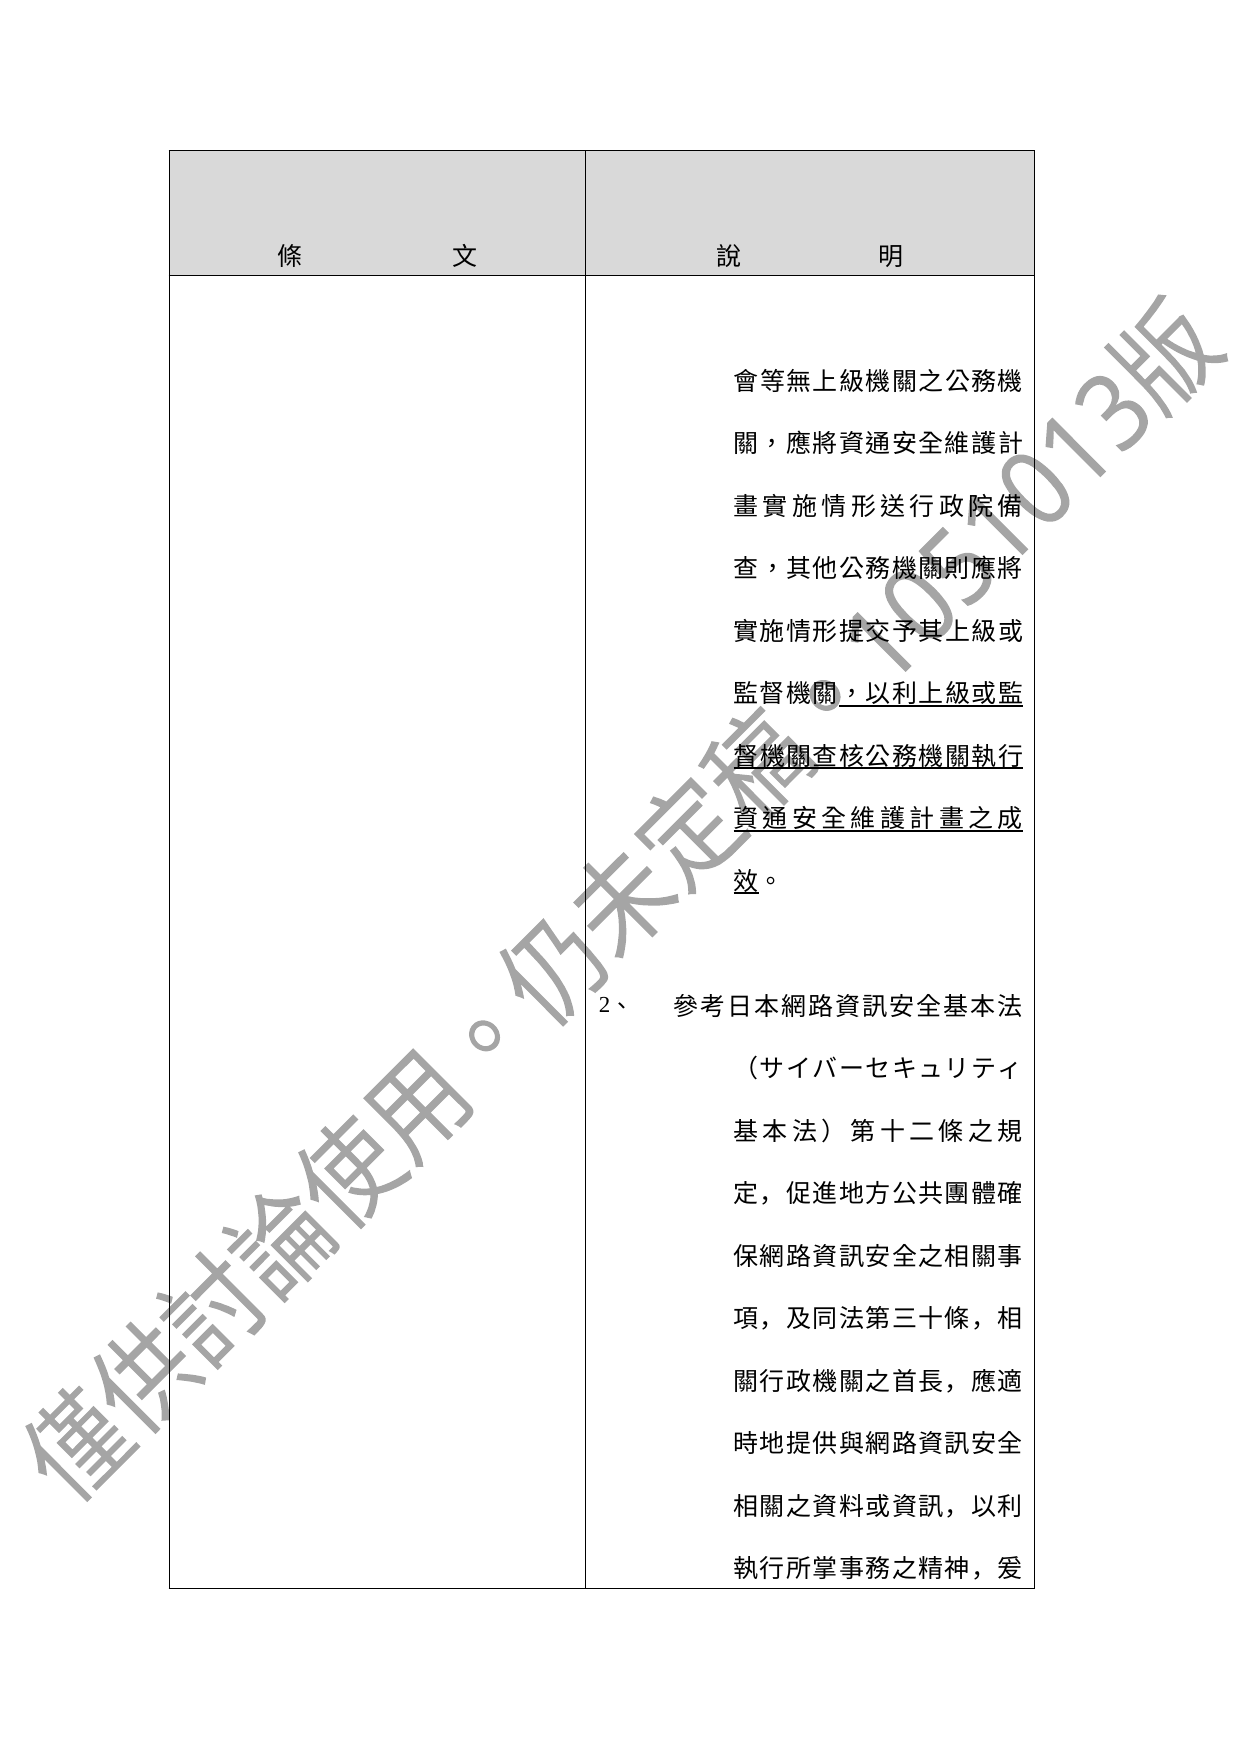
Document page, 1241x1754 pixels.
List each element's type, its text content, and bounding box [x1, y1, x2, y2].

table_cell 會等無上級機關之公務機關，應將資通安全維護計畫實施情形送行政院備查，其他公務機關則應將實施情形提交予其上級或監督機關，以利上級或監督機關查核公務機關執行資通安全維護計畫之成效。 參考日本網路資訊安全基本法（サイバーセキュリティ基本法）第十二條之規定，促進地方公共團體確保網路資訊安全之相關事項，及同法第三十條，相關行政機關之首長，應適時地提供與網路資訊安全相關之資料或資訊，以利執行所掌事務之精神，爰 [586, 276, 1034, 1588]
table_header 說 明 [586, 151, 1034, 275]
table_header 條 文 [170, 151, 585, 275]
table_cell [170, 276, 585, 1588]
